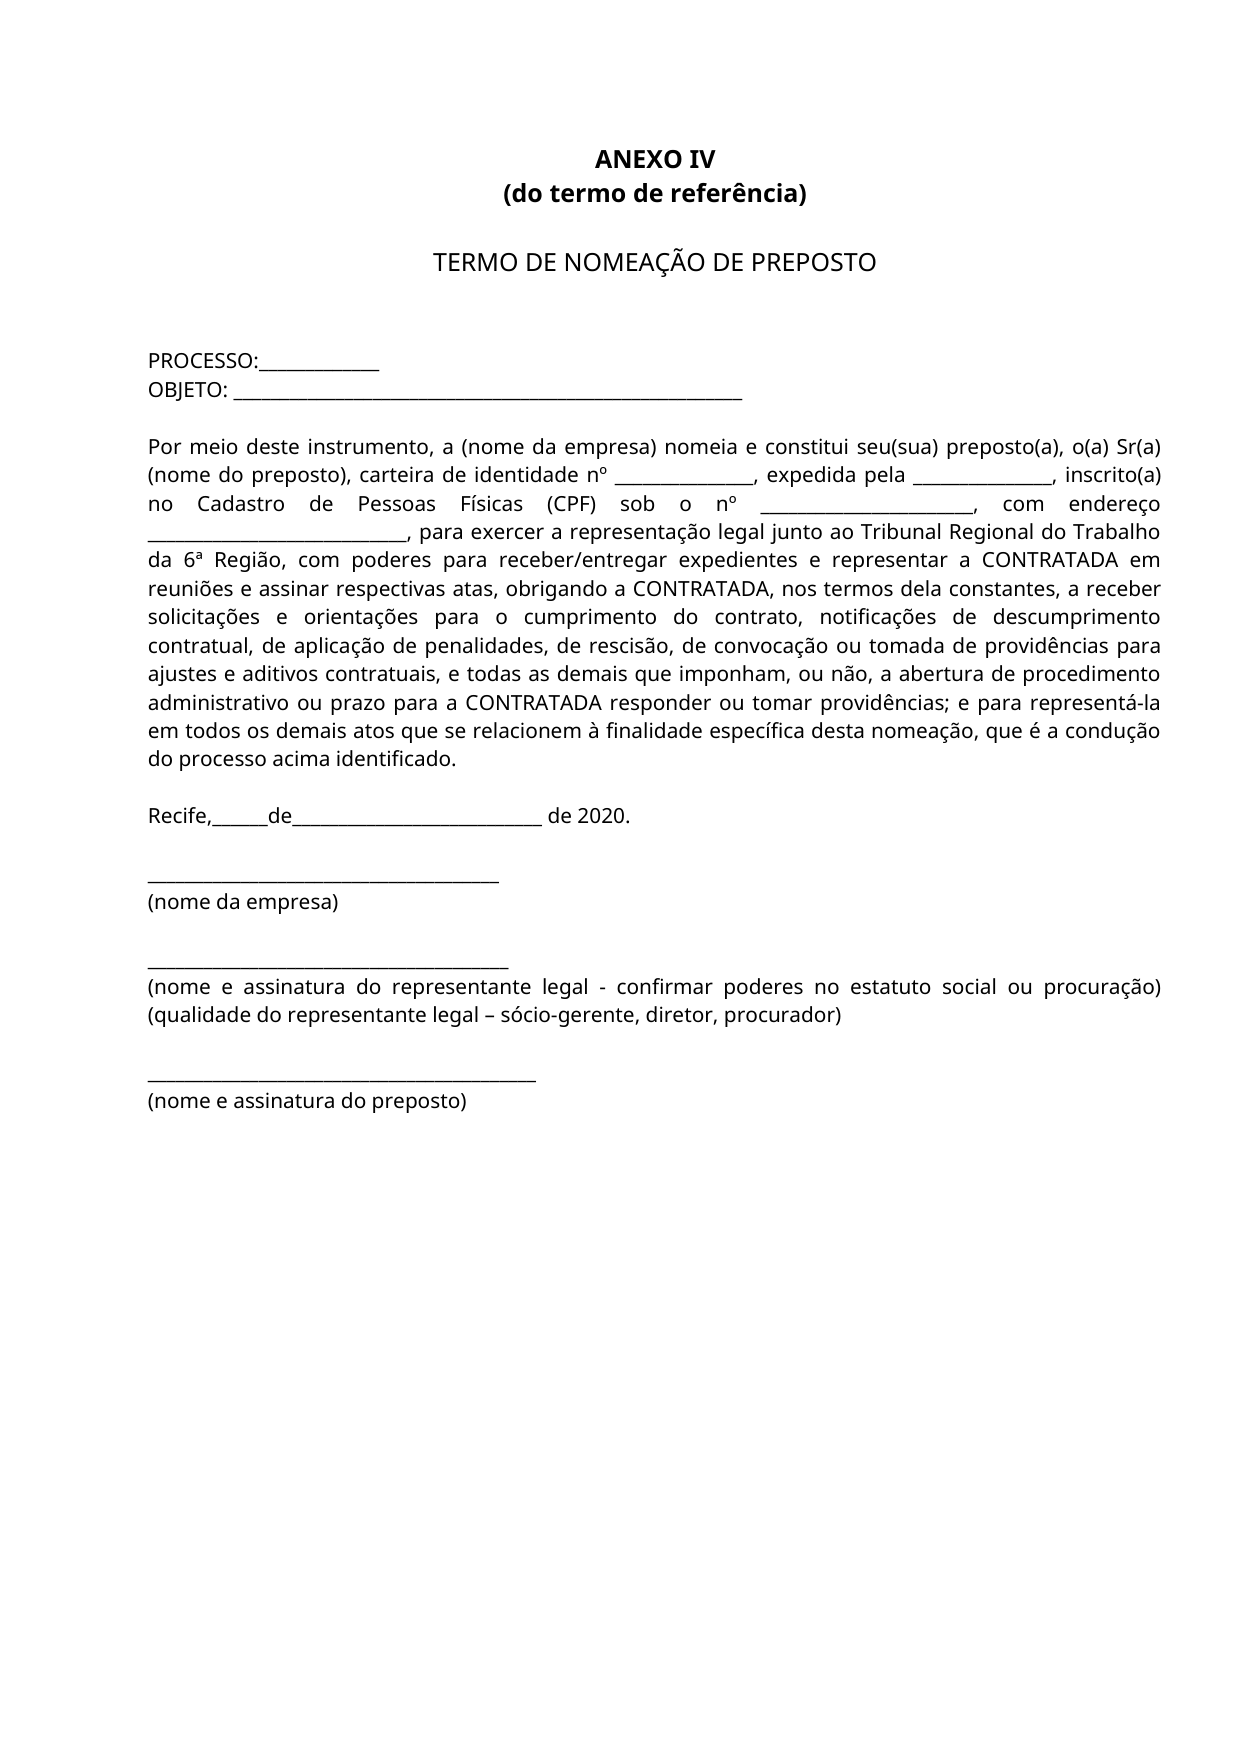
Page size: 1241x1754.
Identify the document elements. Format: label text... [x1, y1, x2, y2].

text _______________________________________ [148, 944, 1162, 972]
text PROCESSO:_____________ [148, 346, 1162, 375]
text ANEXO IV [148, 142, 1162, 176]
text (nome e assinatura do preposto) [148, 1086, 1162, 1114]
text (nome e assinatura do representante legal - confirmar poderes no estatuto social ou procuração) (qualidade do representante legal – sócio-gerente, diretor, procurador) [148, 972, 1162, 1029]
text OBJETO: _______________________________________________________ [148, 375, 1162, 403]
text Por meio deste instrumento, a (nome da empresa) nomeia e constitui seu(sua) preposto(a), o(a) Sr(a) (nome do preposto), carteira de identidade nº _______________, expedida pela _______________, inscrito(a) no Cadastro de Pessoas Físicas (CPF) sob o nº _______________________, com endereço ____________________________, para exercer a representação legal junto ao Tribunal Regional do Trabalho da 6ª Região, com poderes para receber/entregar expedientes e representar a CONTRATADA em reuniões e assinar respectivas atas, obrigando a CONTRATADA, nos termos dela constantes, a receber solicitações e orientações para o cumprimento do contrato, notificações de descumprimento contratual, de aplicação de penalidades, de rescisão, de convocação ou tomada de providências para ajustes e aditivos contratuais, e todas as demais que imponham, ou não, a abertura de procedimento administrativo ou prazo para a CONTRATADA responder ou tomar providências; e para representá-la em todos os demais atos que se relacionem à finalidade específica desta nomeação, que é a condução do processo acima identificado. [148, 432, 1162, 773]
text (do termo de referência) [148, 176, 1162, 210]
text (nome da empresa) [148, 887, 1162, 915]
text __________________________________________ [148, 1057, 1162, 1086]
text TERMO DE NOMEAÇÃO DE PREPOSTO [148, 244, 1162, 278]
text Recife,______de___________________________ de 2020. [148, 801, 1162, 830]
text ______________________________________ [148, 858, 1162, 887]
